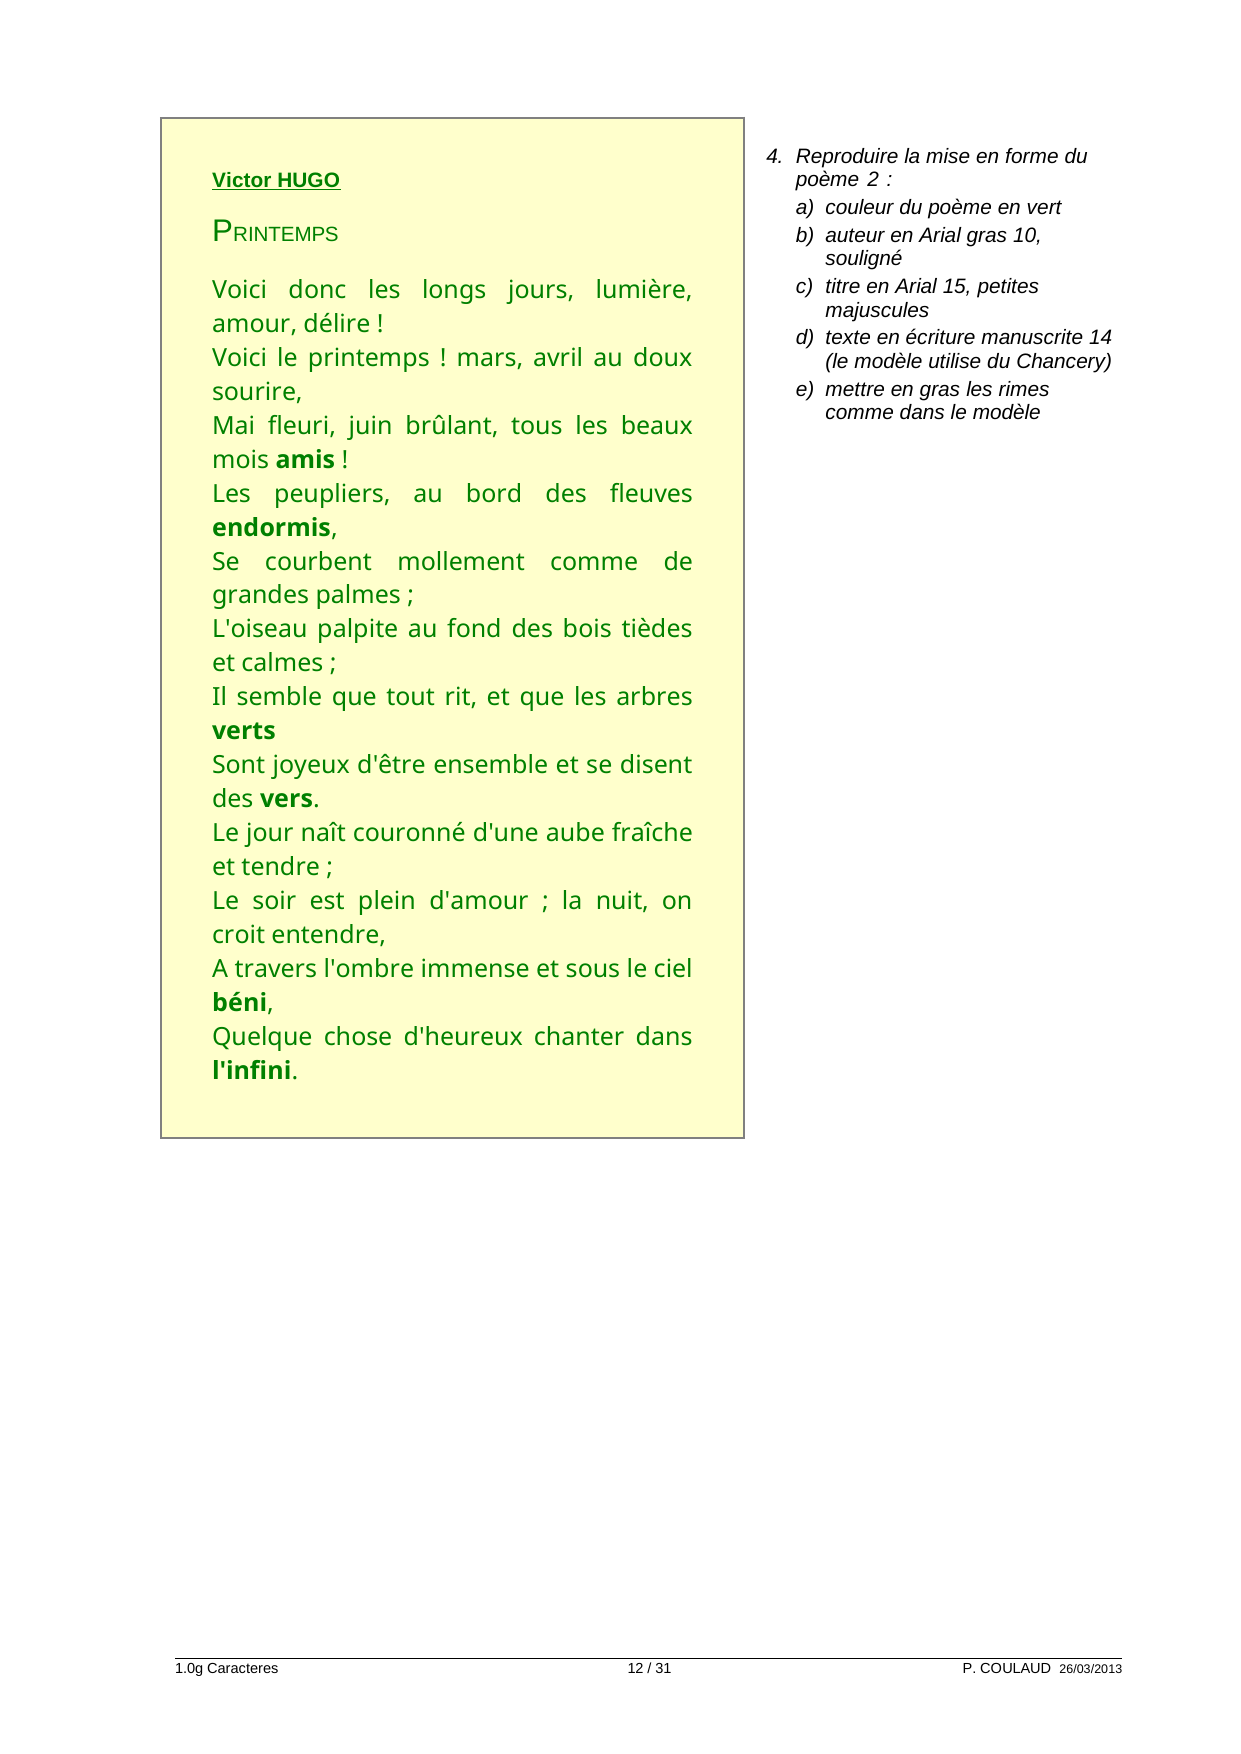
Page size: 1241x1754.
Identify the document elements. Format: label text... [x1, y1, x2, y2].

text Victor HUGO [212, 169, 693, 192]
list texte en écriture manuscrite 14 (le modèle utilise du Chancery) [745, 326, 1122, 373]
list couleur du poème en vert [745, 196, 1122, 219]
list titre en Arial 15, petites majuscules [745, 274, 1122, 322]
list mettre en gras les rimes comme dans le modèle [745, 377, 1122, 424]
text Printemps [212, 213, 693, 248]
list Reproduire la mise en forme du poème 2 : [745, 144, 1122, 191]
list auteur en Arial gras 10, souligné [745, 223, 1122, 270]
text Voici donc les longs jours, lumière, amour, délire ! Voici le printemps ! mars, avril au doux sourire, Mai fleuri, juin brûlant, tous les beaux mois amis ! Les peupliers, au bord des fleuves endormis, Se courbent mollement comme de grandes palmes ; L'oiseau palpite au fond des bois tièdes et calmes ; Il semble que tout rit, et que les arbres verts Sont joyeux d'être ensemble et se disent des vers. Le jour naît couronné d'une aube fraîche et tendre ; Le soir est plein d'amour ; la nuit, on croit entendre, A travers l'ombre immense et sous le ciel béni, Quelque chose d'heureux chanter dans l'infini. [212, 272, 693, 1087]
